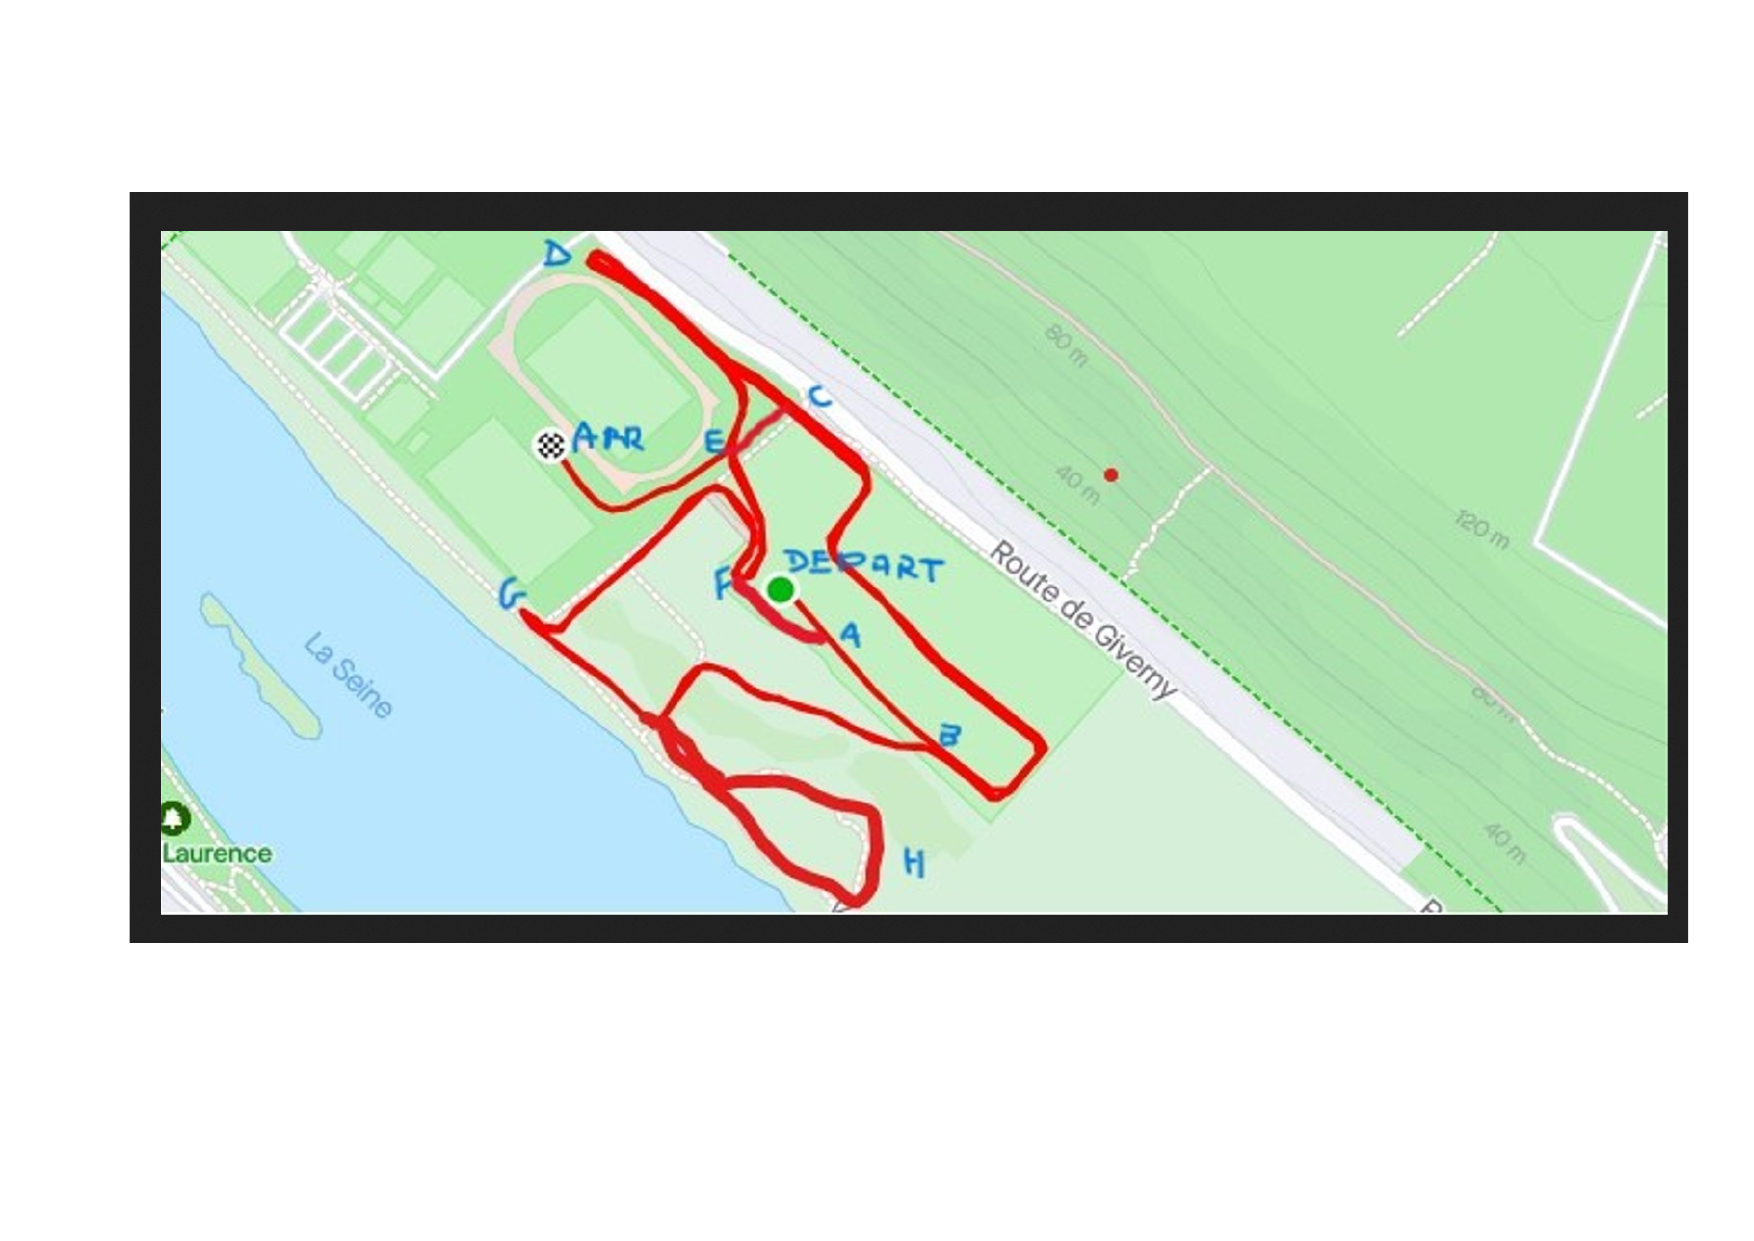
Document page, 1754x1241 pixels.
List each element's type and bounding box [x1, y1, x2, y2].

picture [129, 192, 1689, 943]
